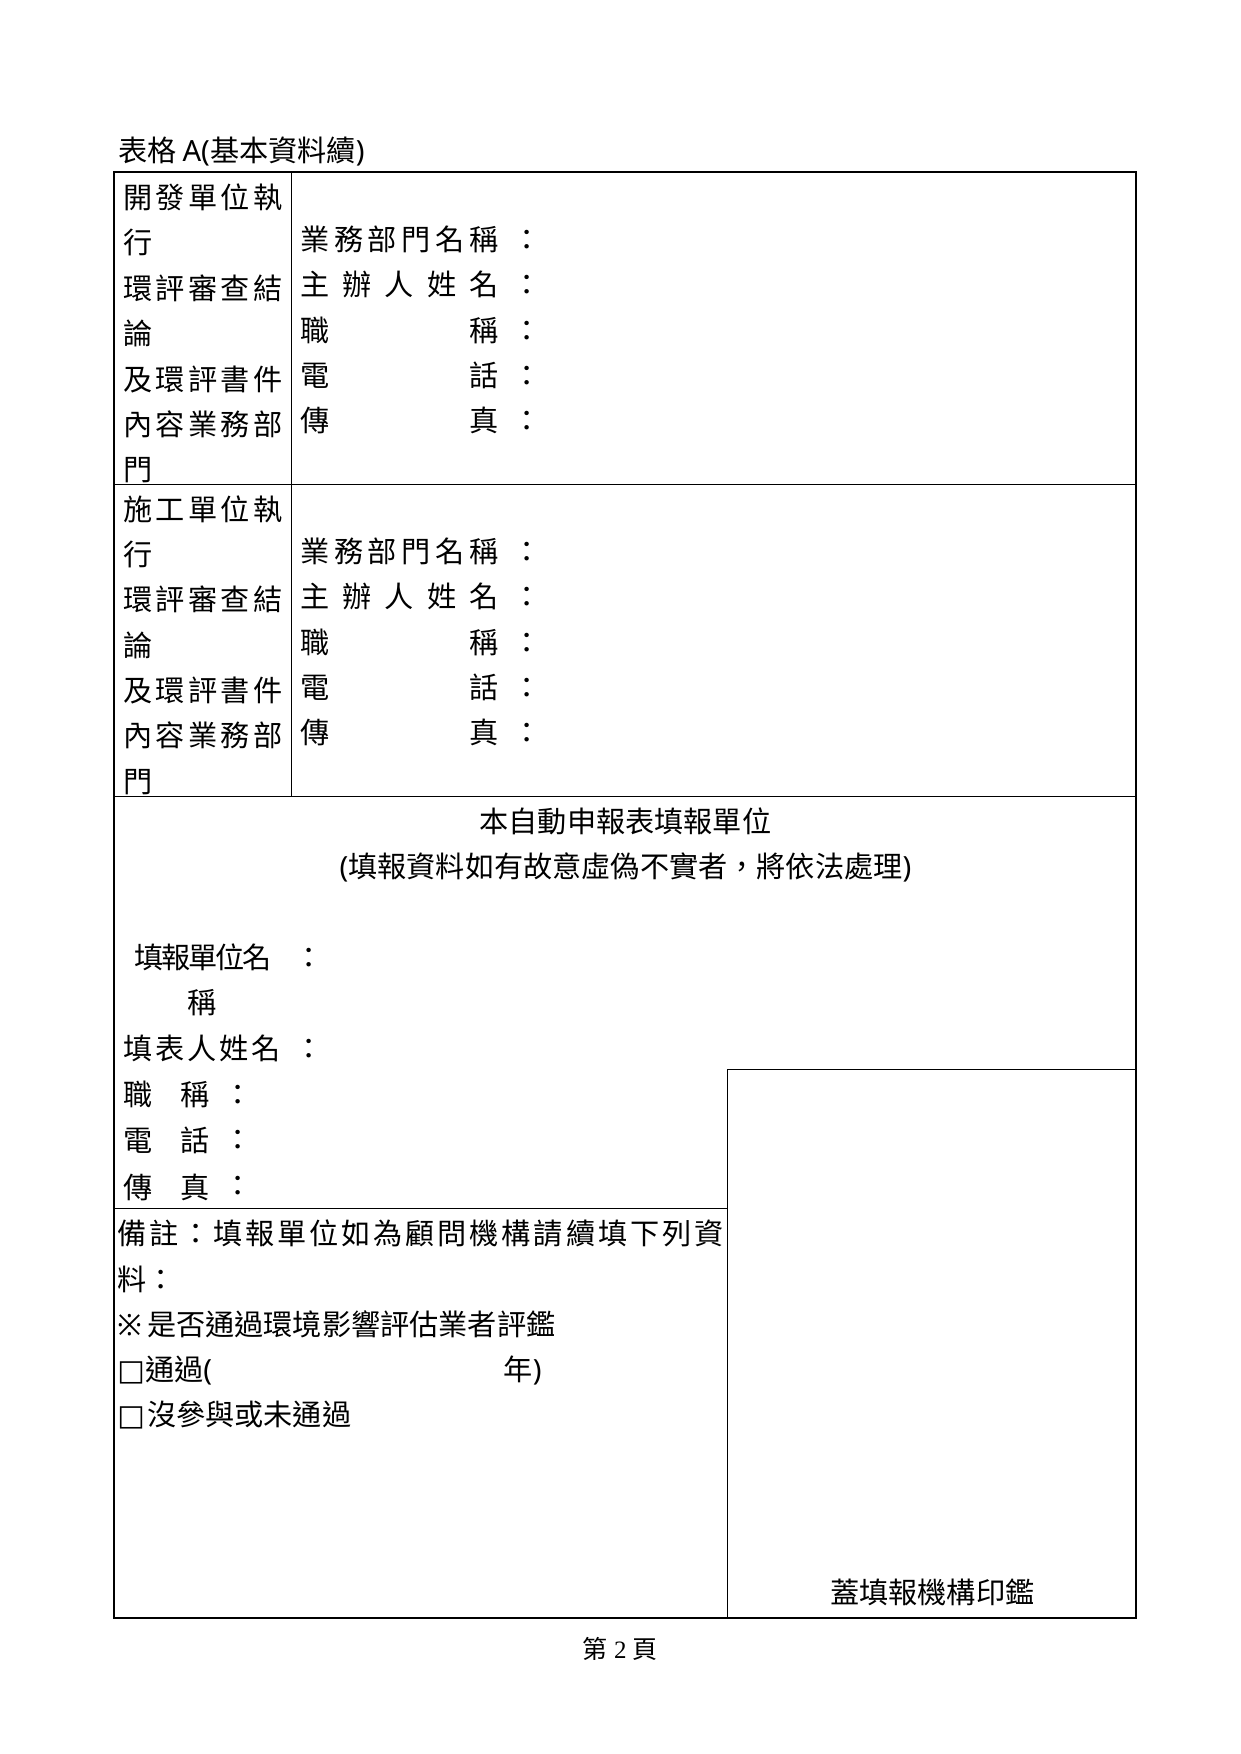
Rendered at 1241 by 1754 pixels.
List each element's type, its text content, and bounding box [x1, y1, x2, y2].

table_cell 填報單位名稱 [115, 933, 291, 1024]
table_cell ： ： ： [221, 1069, 727, 1208]
table_header ： ： ： ： ： [509, 173, 1135, 484]
table_cell 職稱 [115, 1069, 221, 1116]
table_cell 填表人姓名 [115, 1024, 291, 1069]
table_cell 施工單位執行 環評審查結論 及環評書件內容業務部門 [115, 485, 291, 796]
table_cell 電話 [115, 1116, 221, 1162]
table_header 業務部門名稱 主辦人姓名 職稱 電話 傳真 [292, 173, 509, 484]
table_cell 傳真 [115, 1162, 221, 1208]
table_cell [728, 1070, 1135, 1208]
table_cell 備註：填報單位如為顧問機構請續填下列資料： 是否通過環境影響評估業者評鑑 □通過( 年) 沒參與或未通過 [115, 1209, 727, 1617]
table_cell ： ： ： ： ： [509, 485, 1135, 796]
table_cell 本自動申報表填報單位 (填報資料如有故意虛偽不實者，將依法處理) [115, 797, 1135, 933]
table_cell ： [291, 933, 1135, 1024]
table_cell ： [291, 1024, 1135, 1069]
table_cell 業務部門名稱 主辦人姓名 職稱 電話 傳真 [292, 485, 509, 796]
table_header 開發單位執行 環評審查結論 及環評書件內容業務部門 [115, 173, 291, 484]
text 表格A(基本資料續) [118, 126, 1122, 171]
table_cell 蓋填報機構印鑑 [728, 1208, 1135, 1617]
